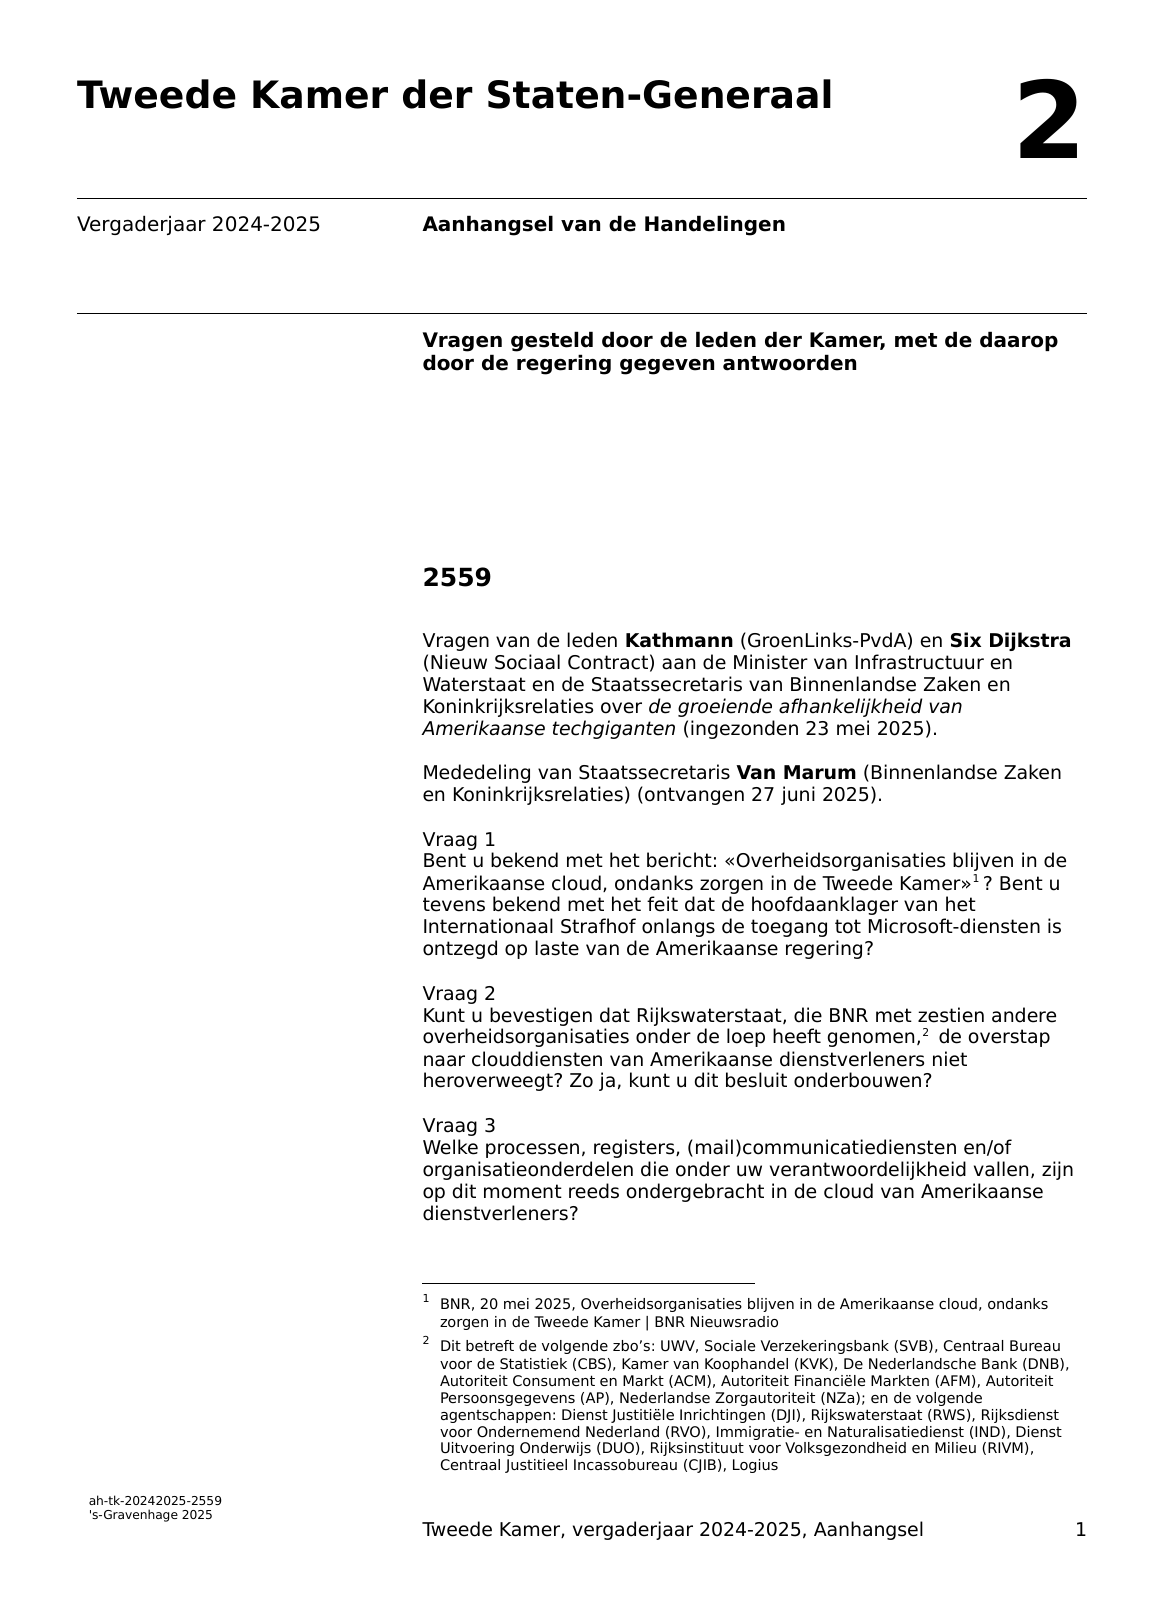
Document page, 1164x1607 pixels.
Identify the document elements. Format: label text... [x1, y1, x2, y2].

text Kunt u bevestigen dat Rijkswaterstaat, die BNR met zestien andere overheidsorganisaties onder de loep heeft genomen, de overstap naar clouddiensten van Amerikaanse dienstverleners niet heroverweegt? Zo ja, kunt u dit besluit onderbouwen? [422, 1004, 1087, 1092]
table_cell Vergaderjaar 2024-2025 [77, 199, 422, 313]
text Mededeling van Staatssecretaris Van Marum (Binnenlandse Zaken en Koninkrijksrelaties) (ontvangen 27 juni 2025). [422, 762, 1087, 806]
text Bent u bekend met het bericht: «Overheidsorganisaties blijven in de Amerikaanse cloud, ondanks zorgen in de Tweede Kamer»? Bent u tevens bekend met het feit dat de hoofdaanklager van het Internationaal Strafhof onlangs de toegang tot Microsoft-diensten is ontzegd op laste van de Amerikaanse regering? [422, 850, 1087, 960]
text Vraag 2 [422, 982, 1087, 1004]
text Dit betreft de volgende zbo’s: UWV, Sociale Verzekeringsbank (SVB), Centraal Bureau voor de Statistiek (CBS), Kamer van Koophandel (KVK), De Nederlandsche Bank (DNB), Autoriteit Consument en Markt (ACM), Autoriteit Financiële Markten (AFM), Autoriteit Persoonsgegevens (AP), Nederlandse Zorgautoriteit (NZa); en de volgende agentschappen: Dienst Justitiële Inrichtingen (DJI), Rijkswaterstaat (RWS), Rijksdienst voor Ondernemend Nederland (RVO), Immigratie- en Naturalisatiedienst (IND), Dienst Uitvoering Onderwijs (DUO), Rijksinstituut voor Volksgezondheid en Milieu (RIVM), Centraal Justitieel Incassobureau (CJIB), Logius [422, 1334, 1087, 1474]
table_cell [77, 314, 422, 375]
text Vragen van de leden Kathmann (GroenLinks-PvdA) en Six Dijkstra (Nieuw Sociaal Contract) aan de Minister van Infrastructuur en Waterstaat en de Staatssecretaris van Binnenlandse Zaken en Koninkrijksrelaties over de groeiende afhankelijkheid van Amerikaanse techgiganten (ingezonden 23 mei 2025). [422, 630, 1087, 740]
text ah-tk-20242025-2559 [88, 1494, 323, 1508]
text 2559 [422, 563, 1087, 592]
table_header Tweede Kamer der Staten-Generaal [77, 59, 886, 198]
table_cell Aanhangsel van de Handelingen [422, 199, 1087, 313]
text Welke processen, registers, (mail)communicatiediensten en/of organisatieonderdelen die onder uw verantwoordelijkheid vallen, zijn op dit moment reeds ondergebracht in de cloud van Amerikaanse dienstverleners? [422, 1137, 1087, 1224]
text Vraag 3 [422, 1114, 1087, 1137]
text BNR, 20 mei 2025, Overheidsorganisaties blijven in de Amerikaanse cloud, ondanks zorgen in de Tweede Kamer | BNR Nieuwsradio [422, 1292, 1087, 1331]
text 's-Gravenhage 2025 [88, 1508, 323, 1522]
table_cell Vragen gesteld door de leden der Kamer, met de daarop door de regering gegeven antwoorden [422, 314, 1087, 375]
table_header 2 [886, 59, 1087, 198]
text Vraag 1 [422, 828, 1087, 850]
